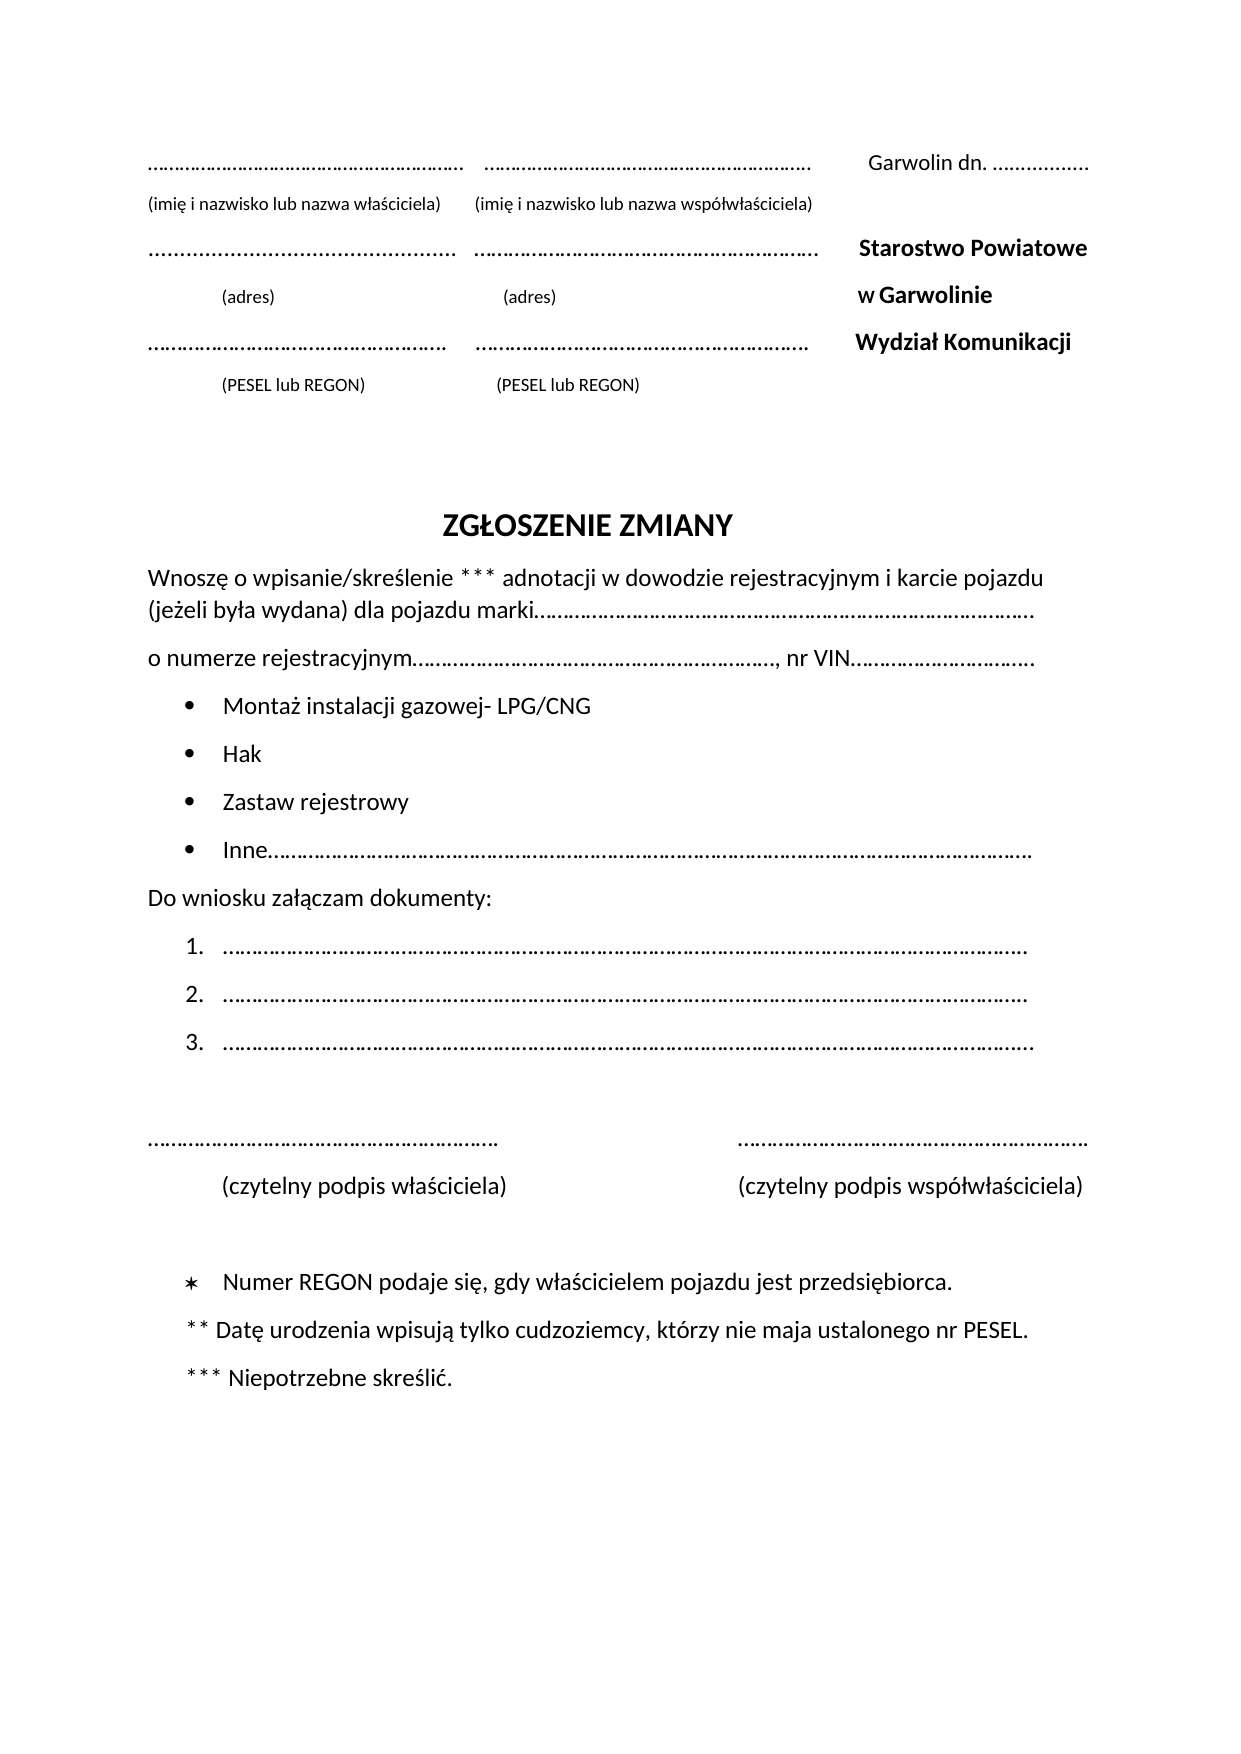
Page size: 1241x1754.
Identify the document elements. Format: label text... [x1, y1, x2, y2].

text (adres) (adres) W Garwolinie [148, 279, 1093, 309]
text ……………………………………………. …………………………………………………. Wydział Komunikacji [148, 326, 1093, 357]
text (imię i nazwisko lub nazwa właściciela) (imię i nazwisko lub nazwa współwłaściciela) [148, 192, 1093, 215]
text ……………………………………………………. ……………………………………………………. [148, 1122, 1093, 1153]
text Do wniosku załączam dokumenty: [148, 882, 1093, 913]
text *** Niepotrzebne skreślić. [185, 1362, 1093, 1393]
text ZGŁOSZENIE ZMIANY [148, 504, 1093, 545]
list Numer REGON podaje się, gdy właścicielem pojazdu jest przedsiębiorca. [185, 1266, 1093, 1297]
list Inne……………………………………………………………………………………………………………………. [185, 834, 1093, 864]
text ................................................. …………………………………………………… Starostwo Powiatowe [148, 232, 1093, 262]
list ………………………………………………………………………………………………………………………….. [185, 978, 1093, 1009]
list Hak [185, 738, 1093, 768]
text Wnoszę o wpisanie/skreślenie *** adnotacji w dowodzie rejestracyjnym i karcie pojazdu (jeżeli była wydana) dla pojazdu marki…………………………………………………………………………… [148, 563, 1093, 624]
list Montaż instalacji gazowej- LPG/CNG [185, 690, 1093, 721]
list Zastaw rejestrowy [185, 786, 1093, 817]
list ………………………………………………………………………………………………………………………….. [185, 930, 1093, 961]
text (PESEL lub REGON) (PESEL lub REGON) [148, 373, 1093, 396]
text …………………………………………………… …………………………………………………….. Garwolin dn. ….............. [148, 148, 1093, 176]
text ** Datę urodzenia wpisują tylko cudzoziemcy, którzy nie maja ustalonego nr PESEL. [185, 1314, 1093, 1345]
text o numerze rejestracyjnym………………………………………………………, nr VIN………………………….. [148, 642, 1093, 672]
list …………………………………………………………………………………………………………………………... [185, 1026, 1093, 1057]
text (czytelny podpis właściciela) (czytelny podpis współwłaściciela) [148, 1170, 1093, 1201]
